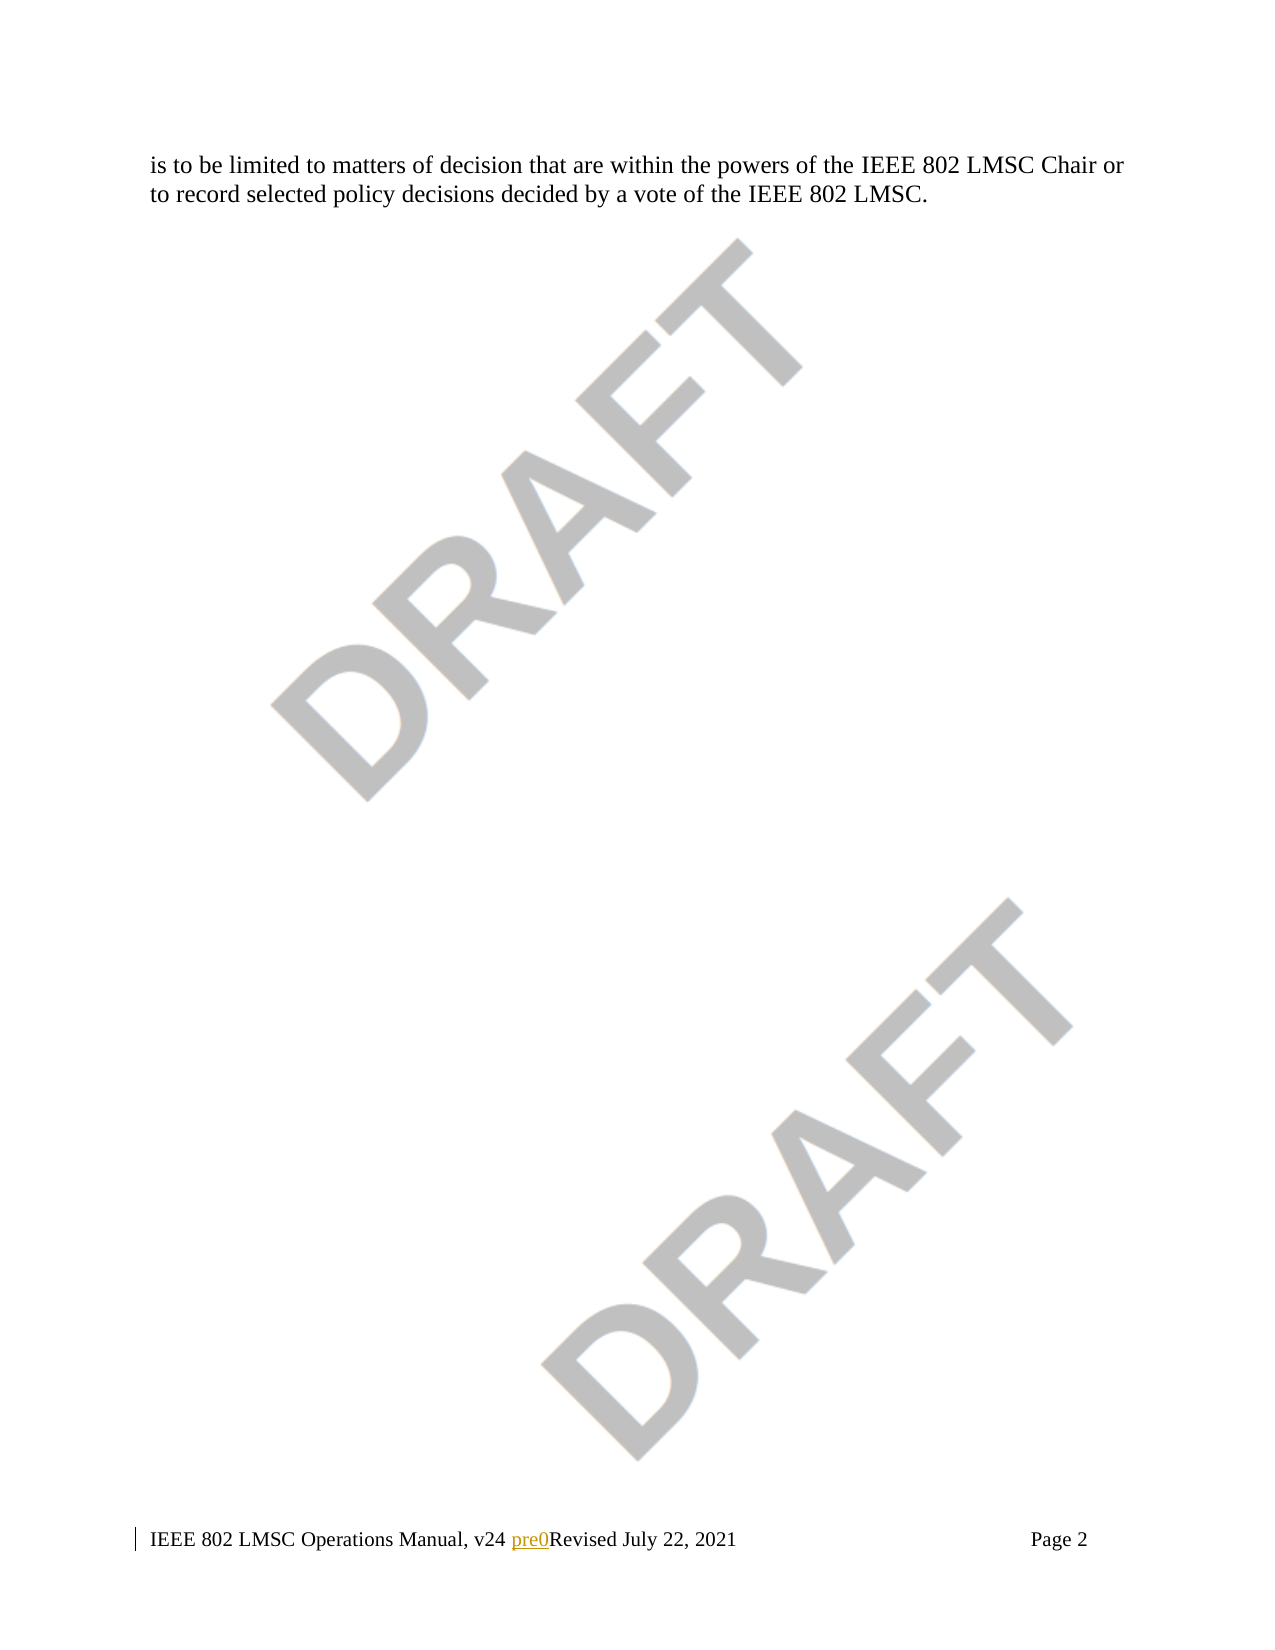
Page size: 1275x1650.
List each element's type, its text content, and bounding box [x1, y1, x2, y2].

picture [0, 0, 1275, 1650]
text is to be limited to matters of decision that are within the powers of the IEEE 802 LMSC Chair or to record selected policy decisions decided by a vote of the IEEE 802 LMSC. [150, 150, 1125, 208]
